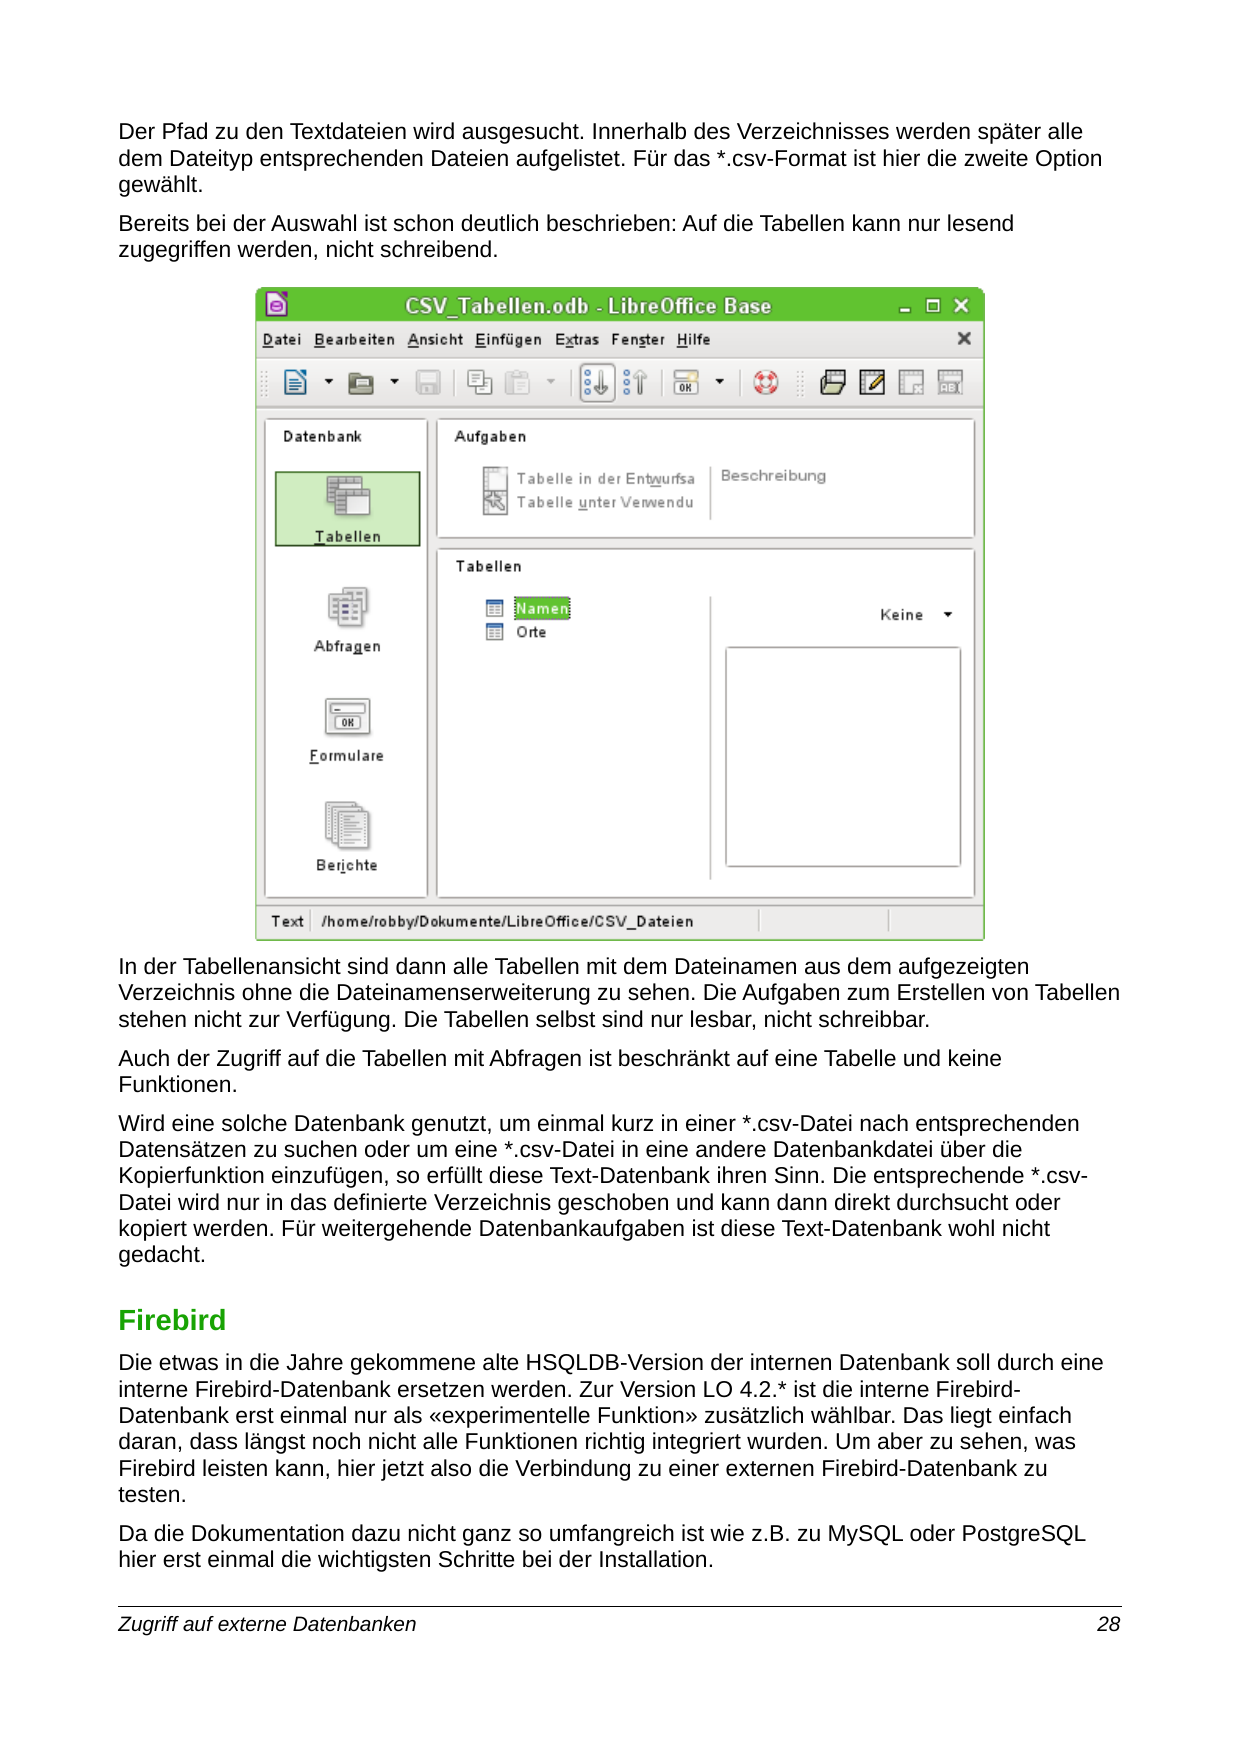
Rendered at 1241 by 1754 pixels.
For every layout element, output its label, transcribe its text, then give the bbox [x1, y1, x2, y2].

text Die etwas in die Jahre gekommene alte HSQLDB-Version der internen Datenbank soll durch eine interne Firebird-Datenbank ersetzen werden. Zur Version LO 4.2.* ist die interne Firebird-Datenbank erst einmal nur als «experimentelle Funktion» zusätzlich wählbar. Das liegt einfach daran, dass längst noch nicht alle Funktionen richtig integriert wurden. Um aber zu sehen, was Firebird leisten kann, hier jetzt also die Verbindung zu einer externen Firebird-Datenbank zu testen. [118, 1349, 1122, 1507]
text Da die Dokumentation dazu nicht ganz so umfangreich ist wie z.B. zu MySQL oder PostgreSQL hier erst einmal die wichtigsten Schritte bei der Installation. [118, 1520, 1122, 1573]
text Wird eine solche Datenbank genutzt, um einmal kurz in einer *.csv-Datei nach entsprechenden Datensätzen zu suchen oder um eine *.csv-Datei in eine andere Datenbankdatei über die Kopierfunktion einzufügen, so erfüllt diese Text-Datenbank ihren Sinn. Die entsprechende *.csv-Datei wird nur in das definierte Verzeichnis geschoben und kann dann direkt durchsucht oder kopiert werden. Für weitergehende Datenbankaufgaben ist diese Text-Datenbank wohl nicht gedacht. [118, 1110, 1122, 1268]
text Bereits bei der Auswahl ist schon deutlich beschrieben: Auf die Tabellen kann nur lesend zugegriffen werden, nicht schreibend. [118, 210, 1122, 262]
text In der Tabellenansicht sind dann alle Tabellen mit dem Dateinamen aus dem aufgezeigten Verzeichnis ohne die Dateinamenserweiterung zu sehen. Die Aufgaben zum Erstellen von Tabellen stehen nicht zur Verfügung. Die Tabellen selbst sind nur lesbar, nicht schreibbar. [118, 953, 1122, 1032]
text Der Pfad zu den Textdateien wird ausgesucht. Innerhalb des Verzeichnisses werden später alle dem Dateityp entsprechenden Dateien aufgelistet. Für das *.csv-Format ist hier die zweite Option gewählt. [118, 118, 1122, 197]
picture [255, 287, 985, 941]
text Auch der Zugriff auf die Tabellen mit Abfragen ist beschränkt auf eine Tabelle und keine Funktionen. [118, 1044, 1122, 1097]
subtitle Firebird [118, 1303, 1122, 1337]
